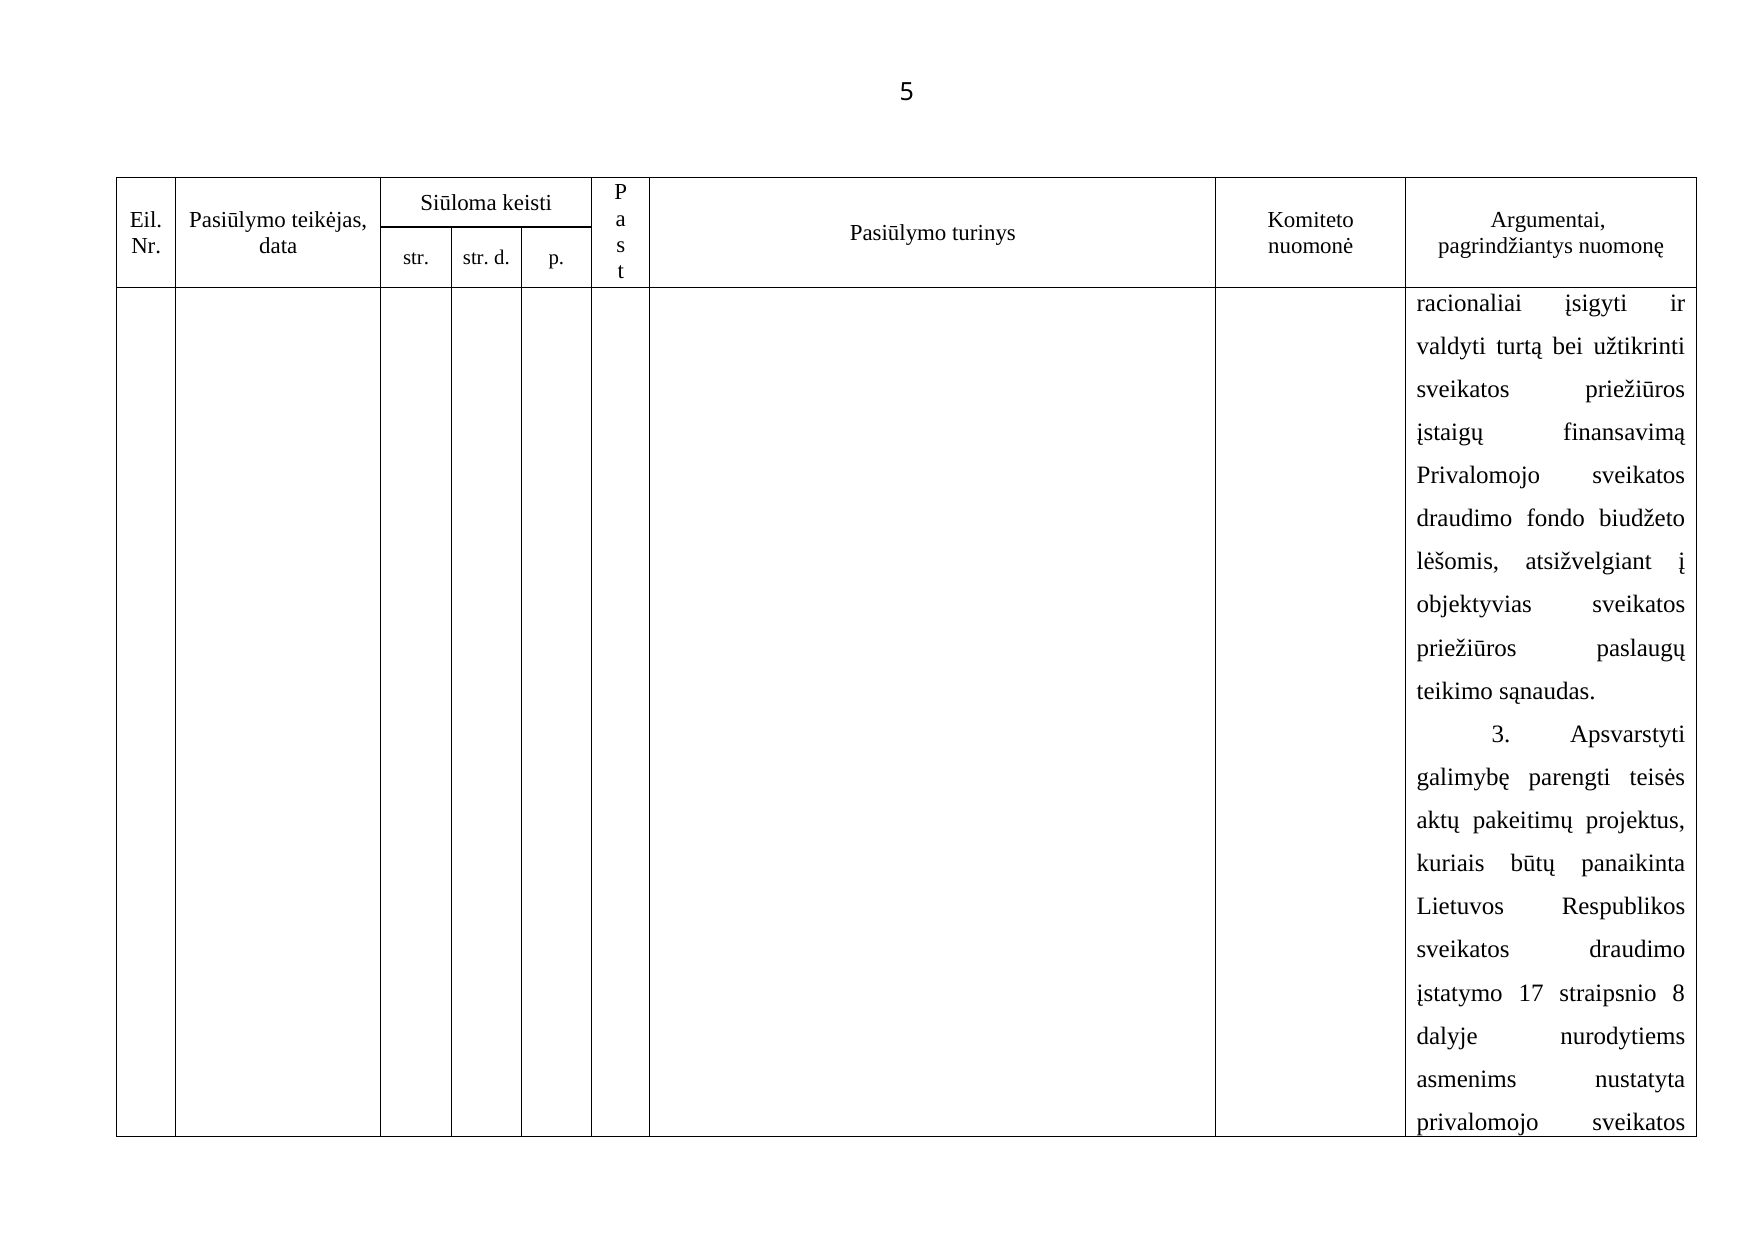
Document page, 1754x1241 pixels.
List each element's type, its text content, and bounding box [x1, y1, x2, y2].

table_cell [452, 288, 521, 1136]
table_cell [176, 288, 380, 1136]
table_cell [117, 288, 175, 1136]
table_cell [650, 288, 1215, 1136]
table_header Siūloma keisti [381, 178, 591, 226]
table_cell [381, 288, 451, 1136]
table_cell str. d. [452, 228, 521, 287]
table_header Pastabos [592, 178, 649, 287]
table_header Pasiūlymo turinys [650, 178, 1215, 287]
table_cell [522, 288, 591, 1136]
table_cell str. [381, 228, 451, 287]
table_cell p. [522, 228, 591, 287]
table_header Pasiūlymo teikėjas, data [176, 178, 380, 287]
table_cell [1216, 288, 1405, 1136]
table_cell [592, 288, 649, 1136]
table_header Komiteto nuomonė [1216, 178, 1405, 287]
table_header Eil. Nr. [117, 178, 175, 287]
table_cell racionaliai įsigyti ir valdyti turtą bei užtikrinti sveikatos priežiūros įstaigų finansavimą Privalomojo sveikatos draudimo fondo biudžeto lėšomis, atsižvelgiant į objektyvias sveikatos priežiūros paslaugų teikimo sąnaudas. 3. Apsvarstyti galimybę parengti teisės aktų pakeitimų projektus, kuriais būtų panaikinta Lietuvos Respublikos sveikatos draudimo įstatymo 17 straipsnio 8 dalyje nurodytiems asmenims nustatyta privalomojo sveikatos [1406, 288, 1696, 1136]
table_header Argumentai, pagrindžiantys nuomonę [1406, 178, 1696, 287]
